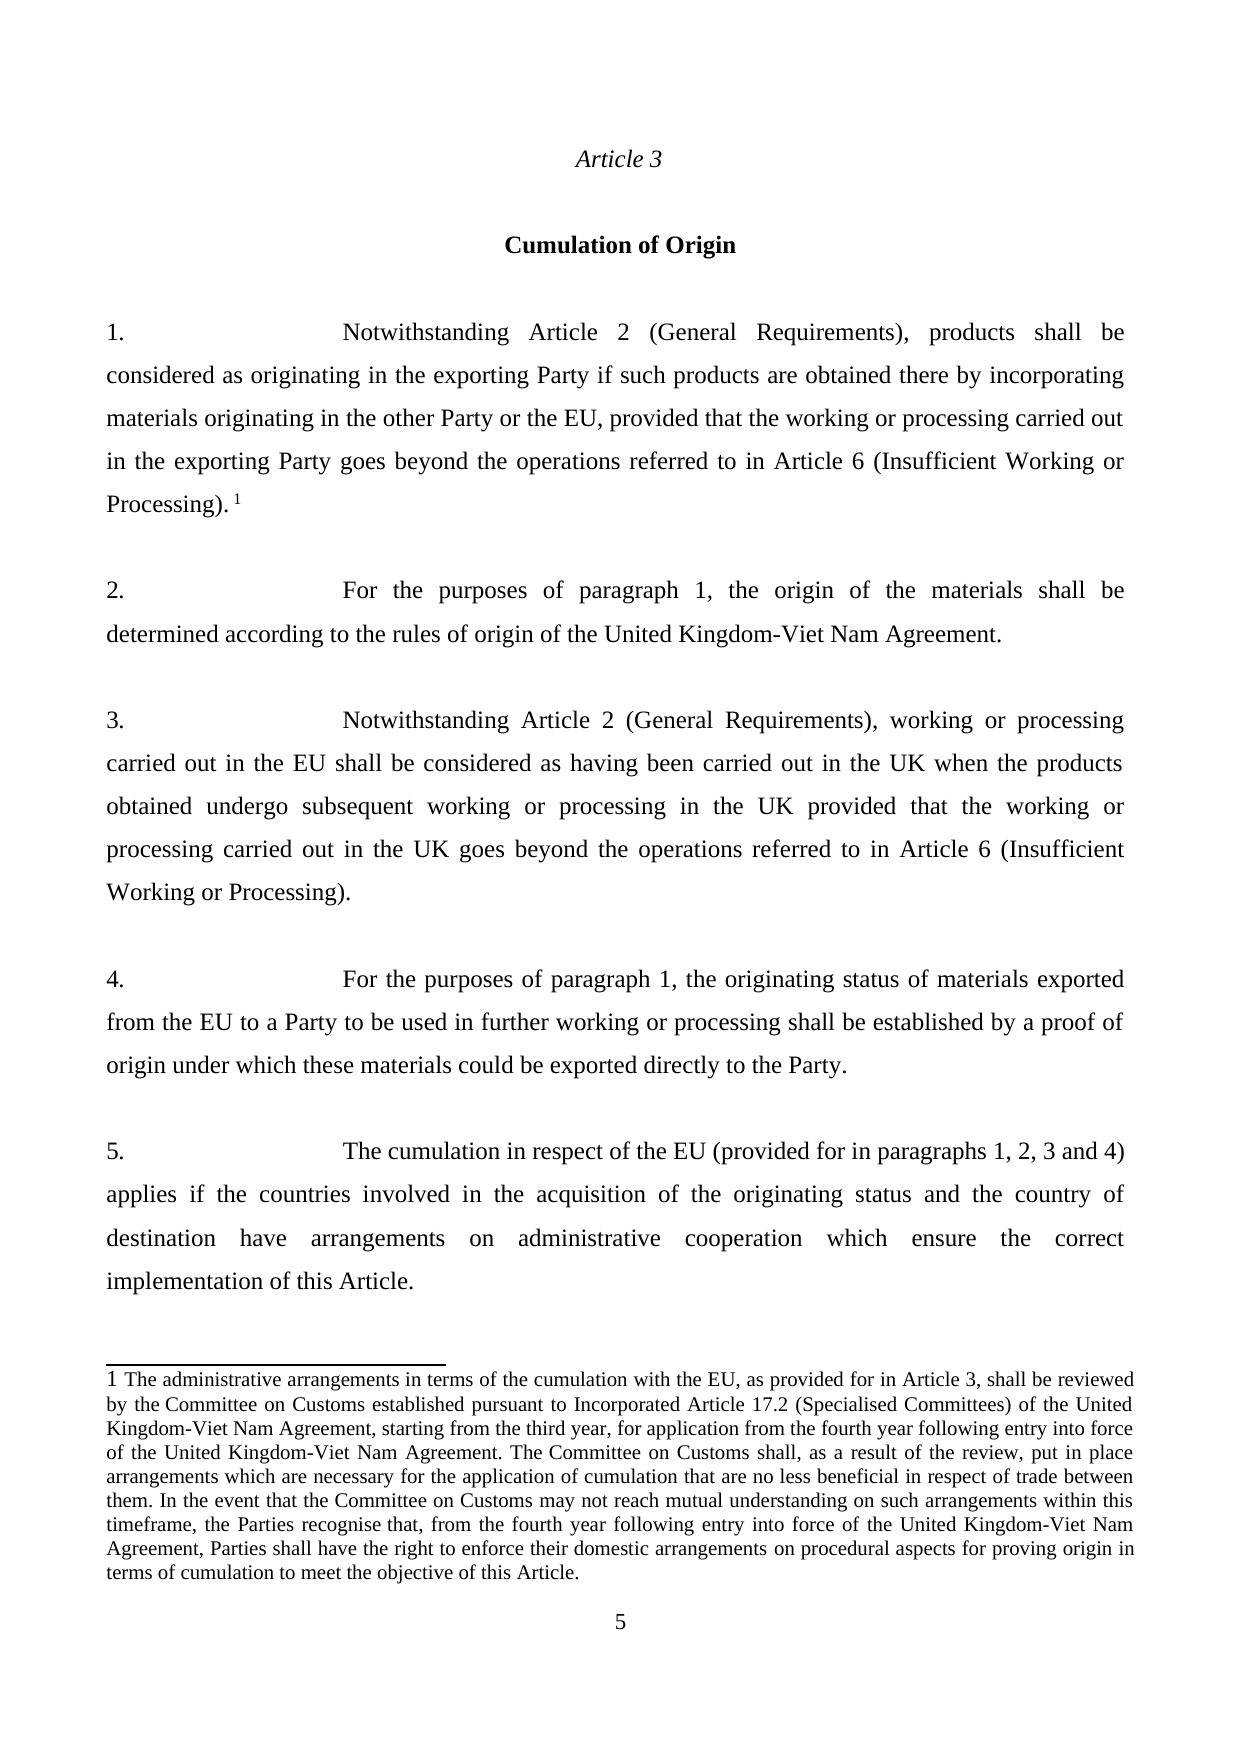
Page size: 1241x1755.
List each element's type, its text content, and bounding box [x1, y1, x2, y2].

list The administrative arrangements in terms of the cumulation with the EU, as provided for in Article 3, shall be reviewed by the Committee on Customs established pursuant to Incorporated Article 17.2 (Specialised Committees) of the United Kingdom-Viet Nam Agreement, starting from the third year, for application from the fourth year following entry into force of the United Kingdom-Viet Nam Agreement. The Committee on Customs shall, as a result of the review, put in place arrangements which are necessary for the application of cumulation that are no less beneficial in respect of trade between them. In the event that the Committee on Customs may not reach mutual understanding on such arrangements within this timeframe, the Parties recognise that, from the fourth year following entry into force of the United Kingdom-Viet Nam Agreement, Parties shall have the right to enforce their domestic arrangements on procedural aspects for proving origin in terms of cumulation to meet the objective of this Article. [106, 1365, 1134, 1584]
text Cumulation of Origin [146, 231, 1094, 259]
list Notwithstanding Article 2 (General Requirements), working or processing carried out in the EU shall be considered as having been carried out in the UK when the products obtained undergo subsequent working or processing in the UK provided that the working or processing carried out in the UK goes beyond the operations referred to in Article 6 (Insufficient Working or Processing). [106, 705, 1125, 906]
list For the purposes of paragraph 1, the origin of the materials shall be determined according to the rules of origin of the United Kingdom-Viet Nam Agreement. [106, 576, 1125, 647]
text Article 3 [146, 144, 1094, 173]
list For the purposes of paragraph 1, the originating status of materials exported from the EU to a Party to be used in further working or processing shall be established by a proof of origin under which these materials could be exported directly to the Party. [106, 964, 1125, 1079]
list Notwithstanding Article 2 (General Requirements), products shall be considered as originating in the exporting Party if such products are obtained there by incorporating materials originating in the other Party or the EU, provided that the working or processing carried out in the exporting Party goes beyond the operations referred to in Article 6 (Insufficient Working or Processing). [106, 317, 1125, 518]
list The cumulation in respect of the EU (provided for in paragraphs 1, 2, 3 and 4) applies if the countries involved in the acquisition of the originating status and the country of destination have arrangements on administrative cooperation which ensure the correct implementation of this Article. [106, 1136, 1125, 1294]
